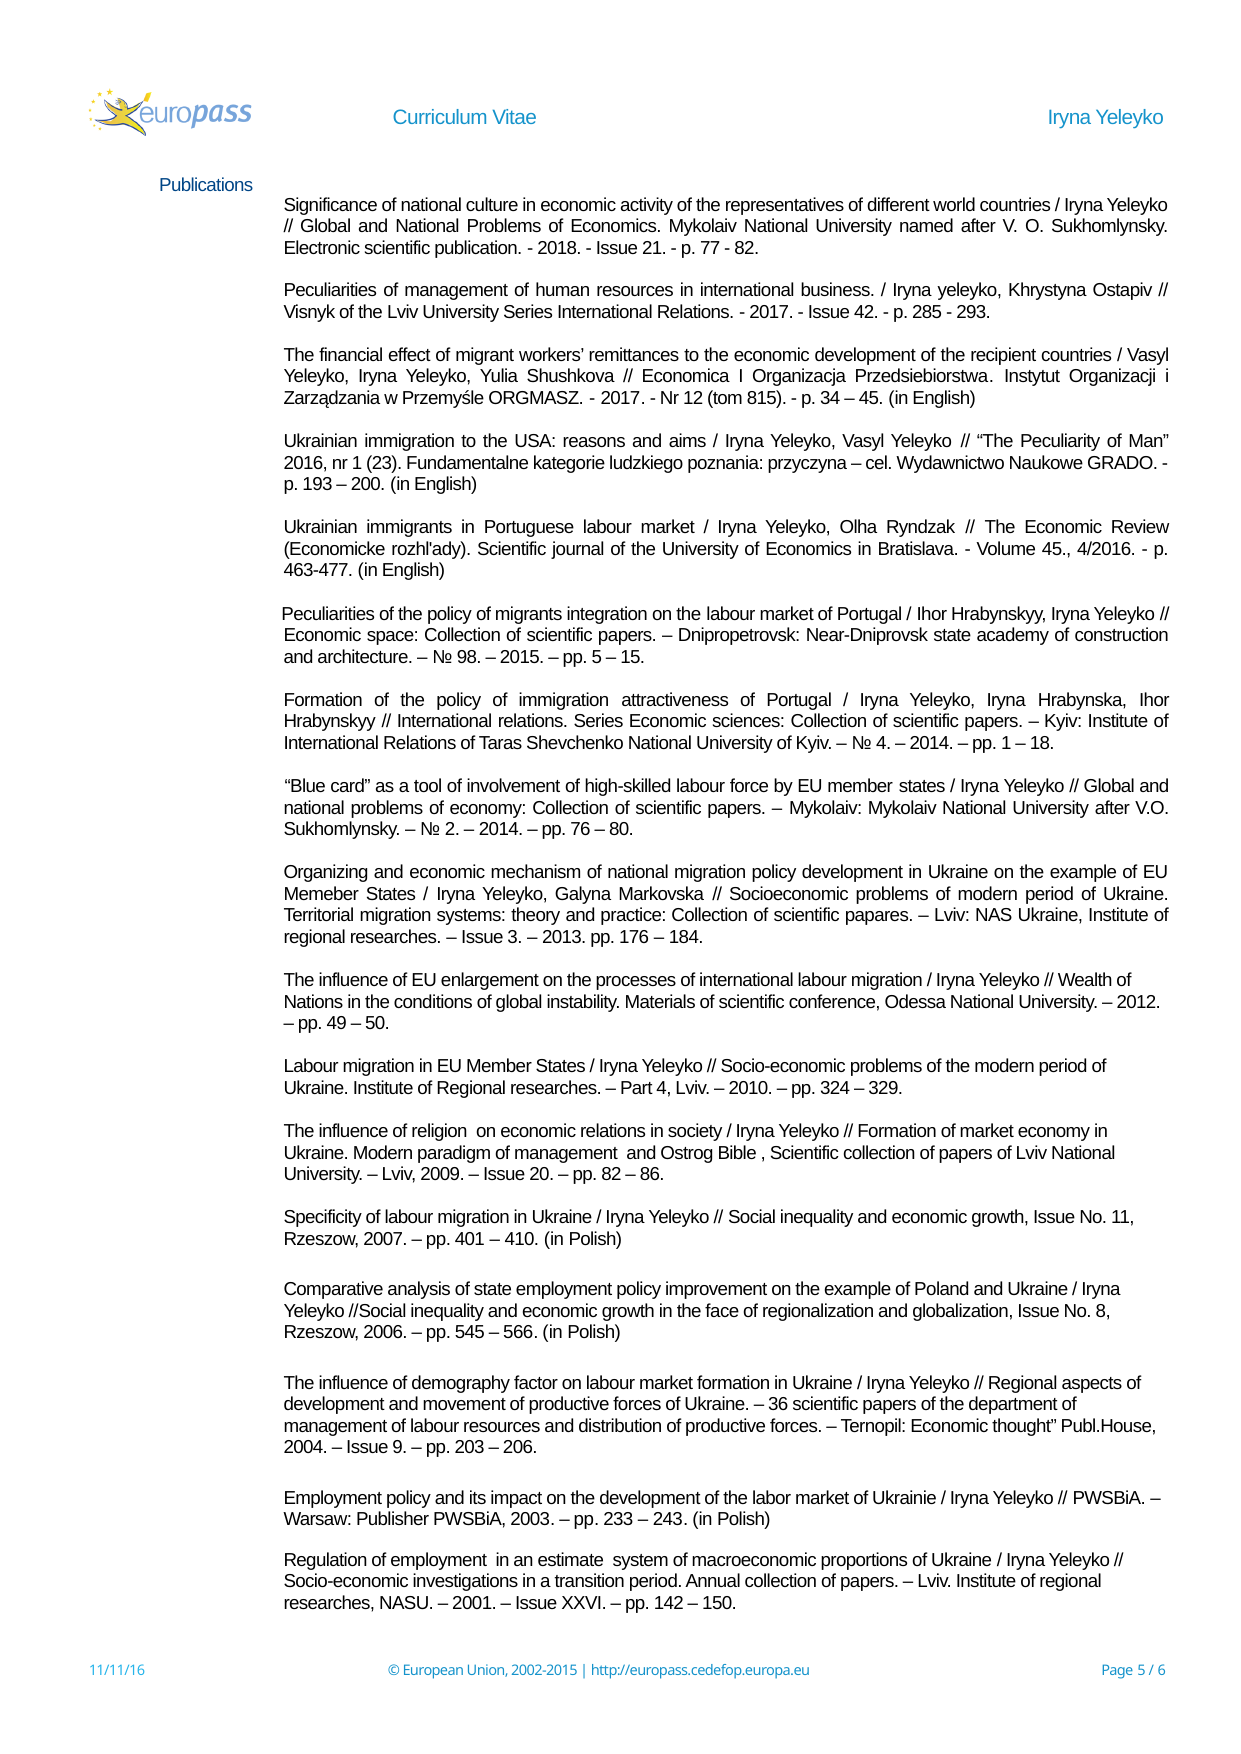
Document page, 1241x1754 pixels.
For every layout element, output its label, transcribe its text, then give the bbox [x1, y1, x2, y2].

picture [88, 88, 252, 136]
table_header Significance of national culture in economic activity of the representatives of different world countries / Iryna Yeleyko // Global and National Problems of Economics. Mykolaiv National University named after V. O. Sukhomlynsky. Electronic scientific publication. - 2018. - Issue 21. - p. 77 - 82. Peculiarities of management of human resources in international business. / Iryna yeleyko, Khrystyna Ostapiv // Visnyk of the Lviv University Series International Relations. - 2017. - Issue 42. - p. 285 - 293. The financial effect of migrant workers’ remittances to the economic development of the recipient countries / Vasyl Yeleyko, Iryna Yeleyko, Yulia Shushkova // Economica I Organizacja Przedsiebiorstwa. Instytut Organizacji i Zarządzania w Przemyśle ORGMASZ. - 2017. - Nr 12 (tom 815). - p. 34 – 45. (in English) Ukrainian immigration to the USA: reasons and aims / Iryna Yeleyko, Vasyl Yeleyko // “The Peculiarity of Man” 2016, nr 1 (23). Fundamentalne kategorie ludzkiego poznania: przyczyna – cel. Wydawnictwo Naukowe GRADO. - p. 193 – 200. (in English) Ukrainian immigrants in Portuguese labour market / Iryna Yeleyko, Olha Ryndzak // The Economic Review (Economicke rozhl'ady). Scientific journal of the University of Economics in Bratislava. - Volume 45., 4/2016. - p. 463-477. (in English) Peculiarities of the policy of migrants integration on the labour market of Portugal / Ihor Hrabynskyy, Iryna Yeleyko // Economic space: Collection of scientific papers. – Dnipropetrovsk: Near-Dniprovsk state academy of construction and architecture. – № 98. – 2015. – pp. 5 – 15. Formation of the policy of immigration attractiveness of Portugal / Iryna Yeleyko, Iryna Hrabynska, Ihor Hrabynskyy // International relations. Series Economic sciences: Collection of scientific papers. – Kyiv: Institute of International Relations of Taras Shevchenko National University of Kyiv. – № 4. – 2014. – pp. 1 – 18. “Blue card” as a tool of involvement of high-skilled labour force by EU member states / Iryna Yeleyko // Global and national problems of economy: Collection of scientific papers. – Mykolaiv: Mykolaiv National University after V.O. Sukhomlynsky. – № 2. – 2014. – pp. 76 – 80. Organizing and economic mechanism of national migration policy development in Ukraine on the example of EU Memeber States / Iryna Yeleyko, Galyna Markovska // Socioeconomic problems of modern period of Ukraine. Territorial migration systems: theory and practice: Collection of scientific papares. – Lviv: NAS Ukraine, Institute of regional researches. – Issue 3. – 2013. pp. 176 – 184. The influence of EU enlargement on the processes of international labour migration / Iryna Yeleyko // Wealth of Nations in the conditions of global instability. Materials of scientific conference, Odessa National University. – 2012. – pp. 49 – 50. Labour migration in EU Member States / Iryna Yeleyko // Socio-economic problems of the modern period of Ukraine. Institute of Regional researches. – Part 4, Lviv. – 2010. – pp. 324 – 329. The influence of religion on economic relations in society / Iryna Yeleyko // Formation of market economy in Ukraine. Modern paradigm of management and Ostrog Bible , Scientific collection of papers of Lviv National University. – Lviv, 2009. – Issue 20. – pp. 82 – 86. Specificity of labour migration in Ukraine / Iryna Yeleyko // Social inequality and economic growth, Issue No. 11, Rzeszow, 2007. – pp. 401 – 410. (in Polish) Comparative analysis of state employment policy improvement on the example of Poland and Ukraine / Iryna Yeleyko //Social inequality and economic growth in the face of regionalization and globalization, Issue No. 8, Rzeszow, 2006. – pp. 545 – 566. (in Polish) The influence of demography factor on labour market formation in Ukraine / Iryna Yeleyko // Regional aspects of development and movement of productive forces of Ukraine. – 36 scientific papers of the department of management of labour resources and distribution of productive forces. – Ternopil: Economic thought” Publ.House, 2004. – Issue 9. – pp. 203 – 206. Employment policy and its impact on the development of the labor market of Ukrainiе / Iryna Yeleyko // PWSBiA. – Warsaw: Publisher PWSBiA, 2003. – pp. 233 – 243. (in Polish) Regulation of employment in an estimate system of macroeconomic proportions of Ukraine / Iryna Yeleyko // Socio-economic investigations in a transition period. Annual collection of papers. – Lviv. Institute of regional researches, NASU. – 2001. – Issue XXVI. – pp. 142 – 150. State active policy on labour market in Central and East European countries / Iryna Yeleyko // Bulletin of Lviv Academy of Commerce. – 2001. – Issue 8. – pp. 132 –134. [283, 172, 1169, 1600]
table_header Publications [89, 172, 283, 1600]
